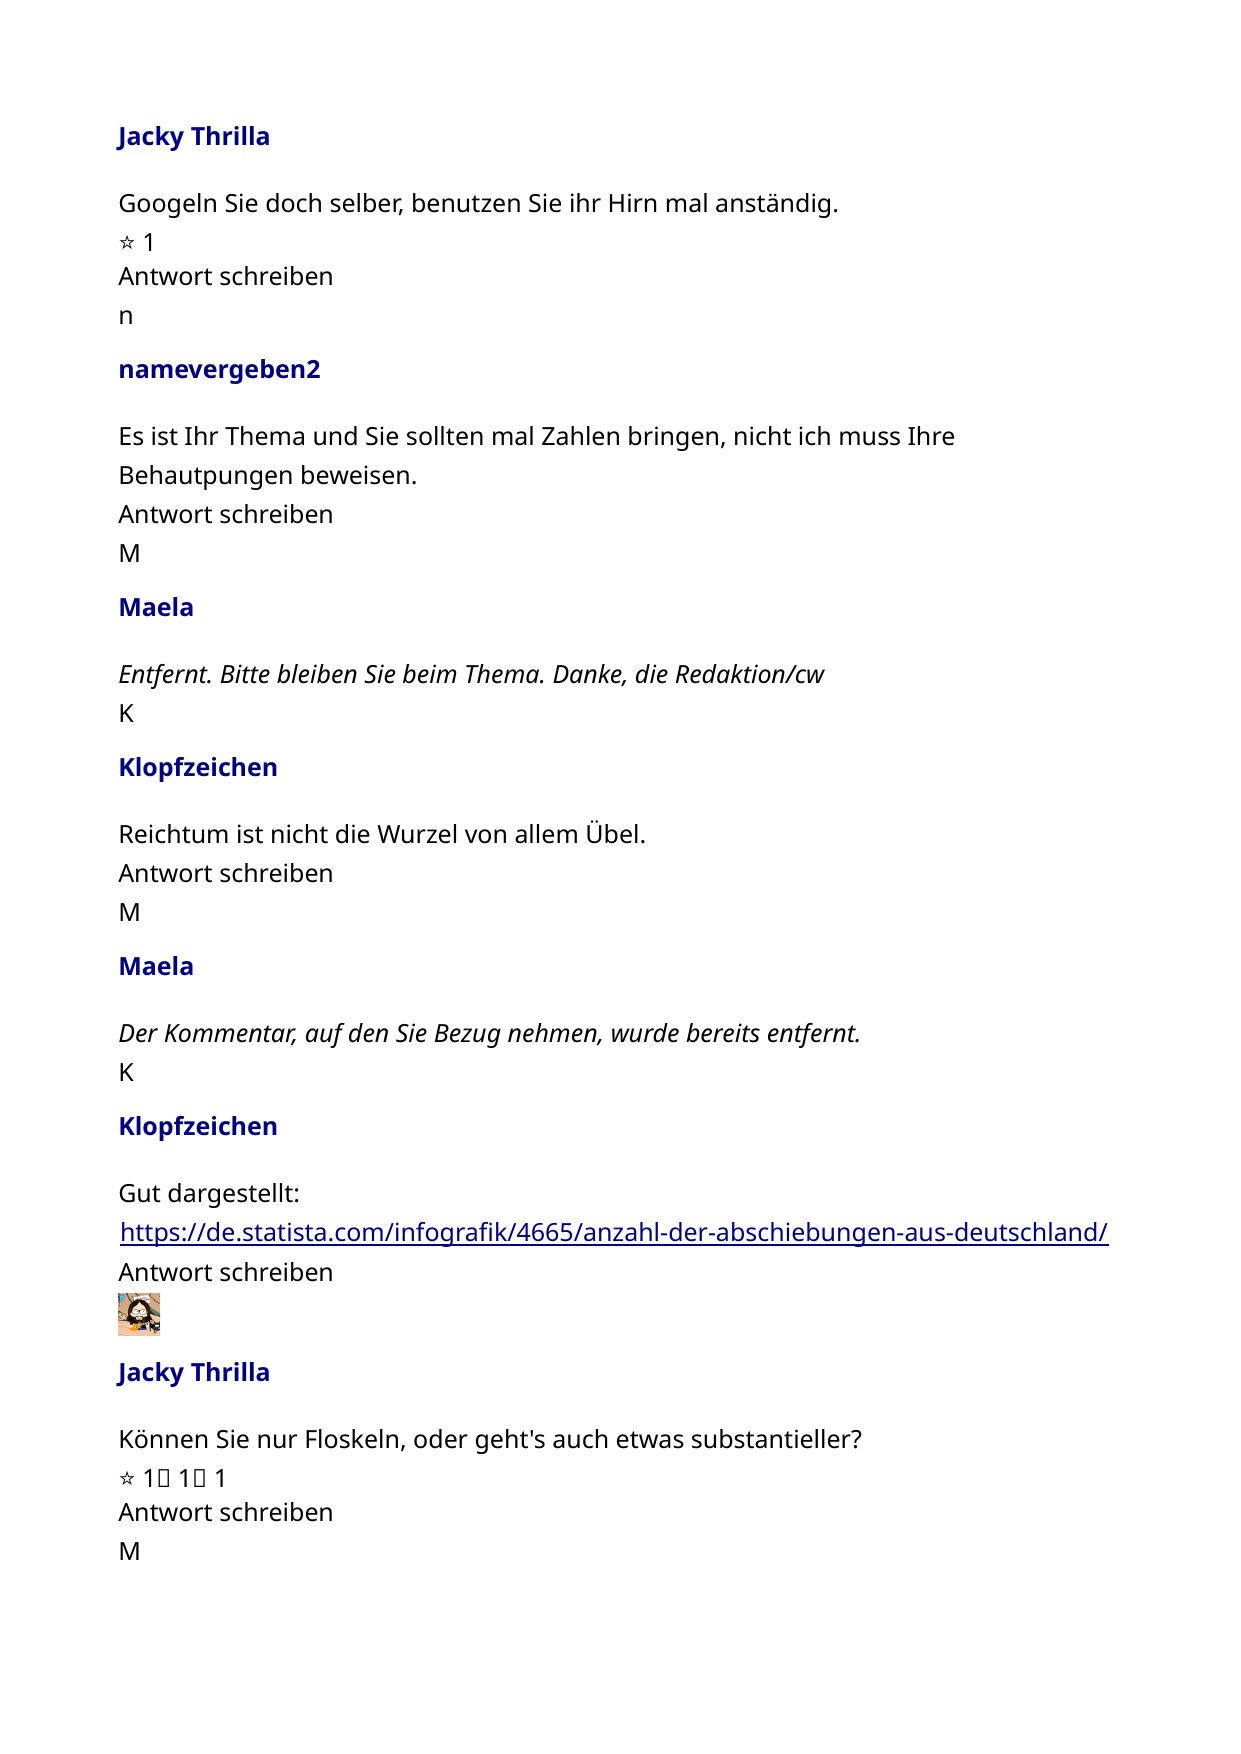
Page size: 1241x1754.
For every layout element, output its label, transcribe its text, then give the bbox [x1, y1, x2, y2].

picture [118, 1293, 161, 1336]
text https://de.statista.com/infografik/4665/anzahl-der-abschiebungen-aus-deutschland/ [118, 1215, 1122, 1249]
text K [118, 696, 1122, 730]
text Der Kommentar, auf den Sie Bezug nehmen, wurde bereits entfernt. [118, 1016, 1122, 1050]
subtitle Maela [118, 949, 1122, 983]
text M [118, 1534, 1122, 1568]
text Antwort schreiben [118, 1495, 1122, 1529]
text Entfernt. Bitte bleiben Sie beim Thema. Danke, die Redaktion/cw [118, 657, 1122, 691]
text ⭐️ 1 [118, 224, 1122, 258]
text Antwort schreiben [118, 856, 1122, 890]
text Antwort schreiben [118, 497, 1122, 531]
text ⭐️ 1🙁 1🤨 1 [118, 1461, 1122, 1495]
subtitle Klopfzeichen [118, 750, 1122, 784]
subtitle Jacky Thrilla [118, 1354, 1122, 1388]
text Gut dargestellt: [118, 1176, 1122, 1210]
text Antwort schreiben [118, 1254, 1122, 1288]
text K [118, 1055, 1122, 1089]
text Antwort schreiben [118, 258, 1122, 292]
text M [118, 895, 1122, 929]
text Reichtum ist nicht die Wurzel von allem Übel. [118, 817, 1122, 851]
text n [118, 298, 1122, 332]
subtitle Jacky Thrilla [118, 118, 1122, 152]
text Es ist Ihr Thema und Sie sollten mal Zahlen bringen, nicht ich muss Ihre Behautpungen beweisen. [118, 418, 1122, 492]
text M [118, 536, 1122, 570]
subtitle Maela [118, 590, 1122, 624]
text Können Sie nur Floskeln, oder geht's auch etwas substantieller? [118, 1422, 1122, 1456]
subtitle namevergeben2 [118, 351, 1122, 385]
text Googeln Sie doch selber, benutzen Sie ihr Hirn mal anständig. [118, 185, 1122, 219]
subtitle Klopfzeichen [118, 1109, 1122, 1143]
